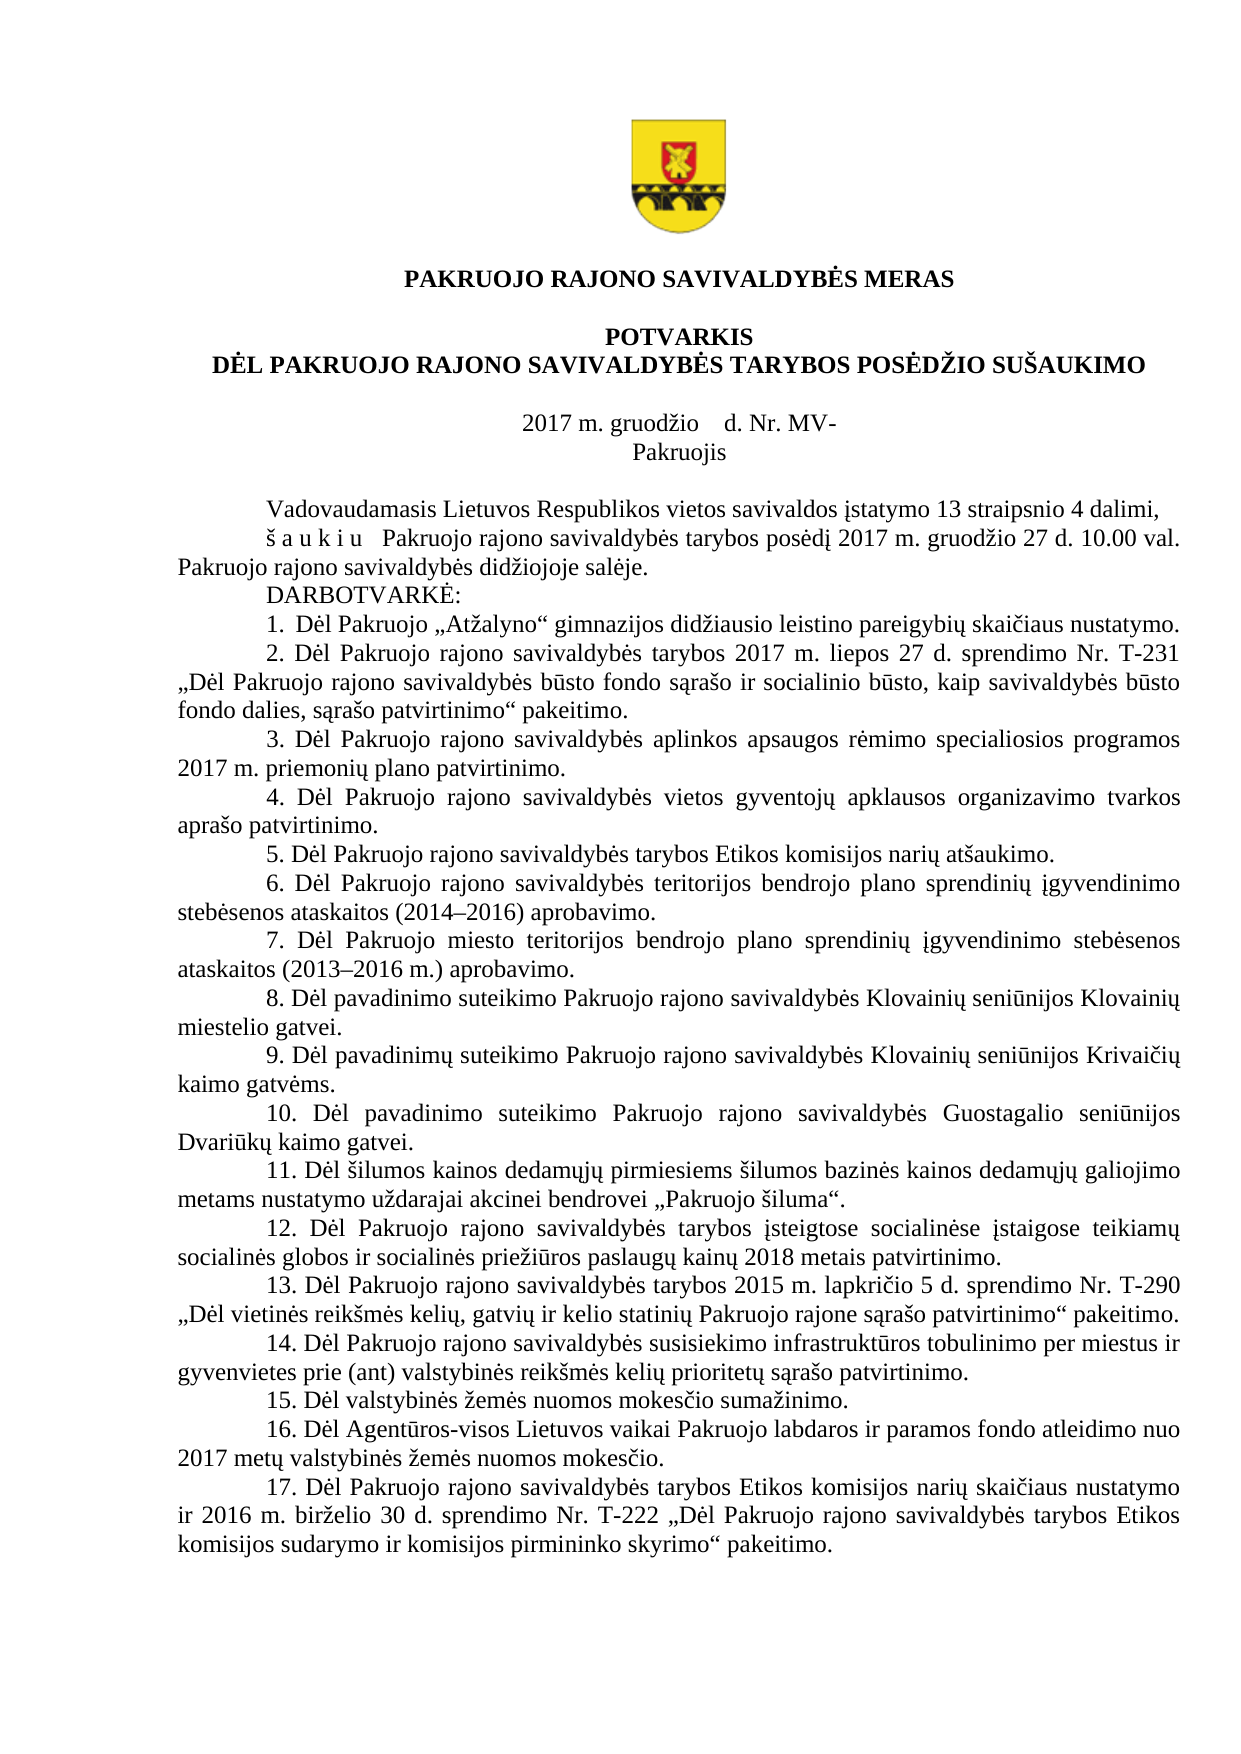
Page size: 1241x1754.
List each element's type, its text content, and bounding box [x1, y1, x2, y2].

text 6. Dėl Pakruojo rajono savivaldybės teritorijos bendrojo plano sprendinių įgyvendinimo stebėsenos ataskaitos (2014–2016) aprobavimo. [177, 868, 1181, 925]
text 2. Dėl Pakruojo rajono savivaldybės tarybos 2017 m. liepos 27 d. sprendimo Nr. T-231 „Dėl Pakruojo rajono savivaldybės būsto fondo sąrašo ir socialinio būsto, kaip savivaldybės būsto fondo dalies, sąrašo patvirtinimo“ pakeitimo. [177, 638, 1181, 724]
text 13. Dėl Pakruojo rajono savivaldybės tarybos 2015 m. lapkričio 5 d. sprendimo Nr. T-290 „Dėl vietinės reikšmės kelių, gatvių ir kelio statinių Pakruojo rajone sąrašo patvirtinimo“ pakeitimo. [177, 1270, 1181, 1328]
text 5. Dėl Pakruojo rajono savivaldybės tarybos Etikos komisijos narių atšaukimo. [177, 839, 1181, 868]
text 4. Dėl Pakruojo rajono savivaldybės vietos gyventojų apklausos organizavimo tvarkos aprašo patvirtinimo. [177, 782, 1181, 839]
text PAKRUOJO RAJONO SAVIVALDYBĖS MERAS [177, 264, 1181, 293]
text 3. Dėl Pakruojo rajono savivaldybės aplinkos apsaugos rėmimo specialiosios programos 2017 m. priemonių plano patvirtinimo. [177, 724, 1181, 782]
text 15. Dėl valstybinės žemės nuomos mokesčio sumažinimo. [177, 1385, 1181, 1414]
text DARBOTVARKĖ: [177, 580, 1181, 609]
text 12. Dėl Pakruojo rajono savivaldybės tarybos įsteigtose socialinėse įstaigose teikiamų socialinės globos ir socialinės priežiūros paslaugų kainų 2018 metais patvirtinimo. [177, 1213, 1181, 1270]
text 9. Dėl pavadinimų suteikimo Pakruojo rajono savivaldybės Klovainių seniūnijos Krivaičių kaimo gatvėms. [177, 1040, 1181, 1098]
text 1. Dėl Pakruojo „Atžalyno“ gimnazijos didžiausio leistino pareigybių skaičiaus nustatymo. [177, 609, 1181, 638]
text 11. Dėl šilumos kainos dedamųjų pirmiesiems šilumos bazinės kainos dedamųjų galiojimo metams nustatymo uždarajai akcinei bendrovei „Pakruojo šiluma“. [177, 1155, 1181, 1213]
text 7. Dėl Pakruojo miesto teritorijos bendrojo plano sprendinių įgyvendinimo stebėsenos ataskaitos (2013–2016 m.) aprobavimo. [177, 925, 1181, 983]
text 8. Dėl pavadinimo suteikimo Pakruojo rajono savivaldybės Klovainių seniūnijos Klovainių miestelio gatvei. [177, 983, 1181, 1040]
text 17. Dėl Pakruojo rajono savivaldybės tarybos Etikos komisijos narių skaičiaus nustatymo ir 2016 m. birželio 30 d. sprendimo Nr. T-222 „Dėl Pakruojo rajono savivaldybės tarybos Etikos komisijos sudarymo ir komisijos pirmininko skyrimo“ pakeitimo. [177, 1472, 1181, 1558]
text šaukiu Pakruojo rajono savivaldybės tarybos posėdį 2017 m. gruodžio 27 d. 10.00 val. Pakruojo rajono savivaldybės didžiojoje salėje. [177, 523, 1181, 580]
text Pakruojis [177, 437, 1181, 465]
text 14. Dėl Pakruojo rajono savivaldybės susisiekimo infrastruktūros tobulinimo per miestus ir gyvenvietes prie (ant) valstybinės reikšmės kelių prioritetų sąrašo patvirtinimo. [177, 1328, 1181, 1385]
text POTVARKIS [177, 322, 1181, 350]
text 16. Dėl Agentūros-visos Lietuvos vaikai Pakruojo labdaros ir paramos fondo atleidimo nuo 2017 metų valstybinės žemės nuomos mokesčio. [177, 1414, 1181, 1472]
text 2017 m. gruodžio d. Nr. MV- [177, 408, 1181, 437]
text 10. Dėl pavadinimo suteikimo Pakruojo rajono savivaldybės Guostagalio seniūnijos Dvariūkų kaimo gatvei. [177, 1098, 1181, 1155]
text DĖL PAKRUOJO RAJONO SAVIVALDYBĖS TARYBOS POSĖDŽIO SUŠAUKIMO [177, 350, 1181, 379]
text Vadovaudamasis Lietuvos Respublikos vietos savivaldos įstatymo 13 straipsnio 4 dalimi, [177, 494, 1181, 523]
